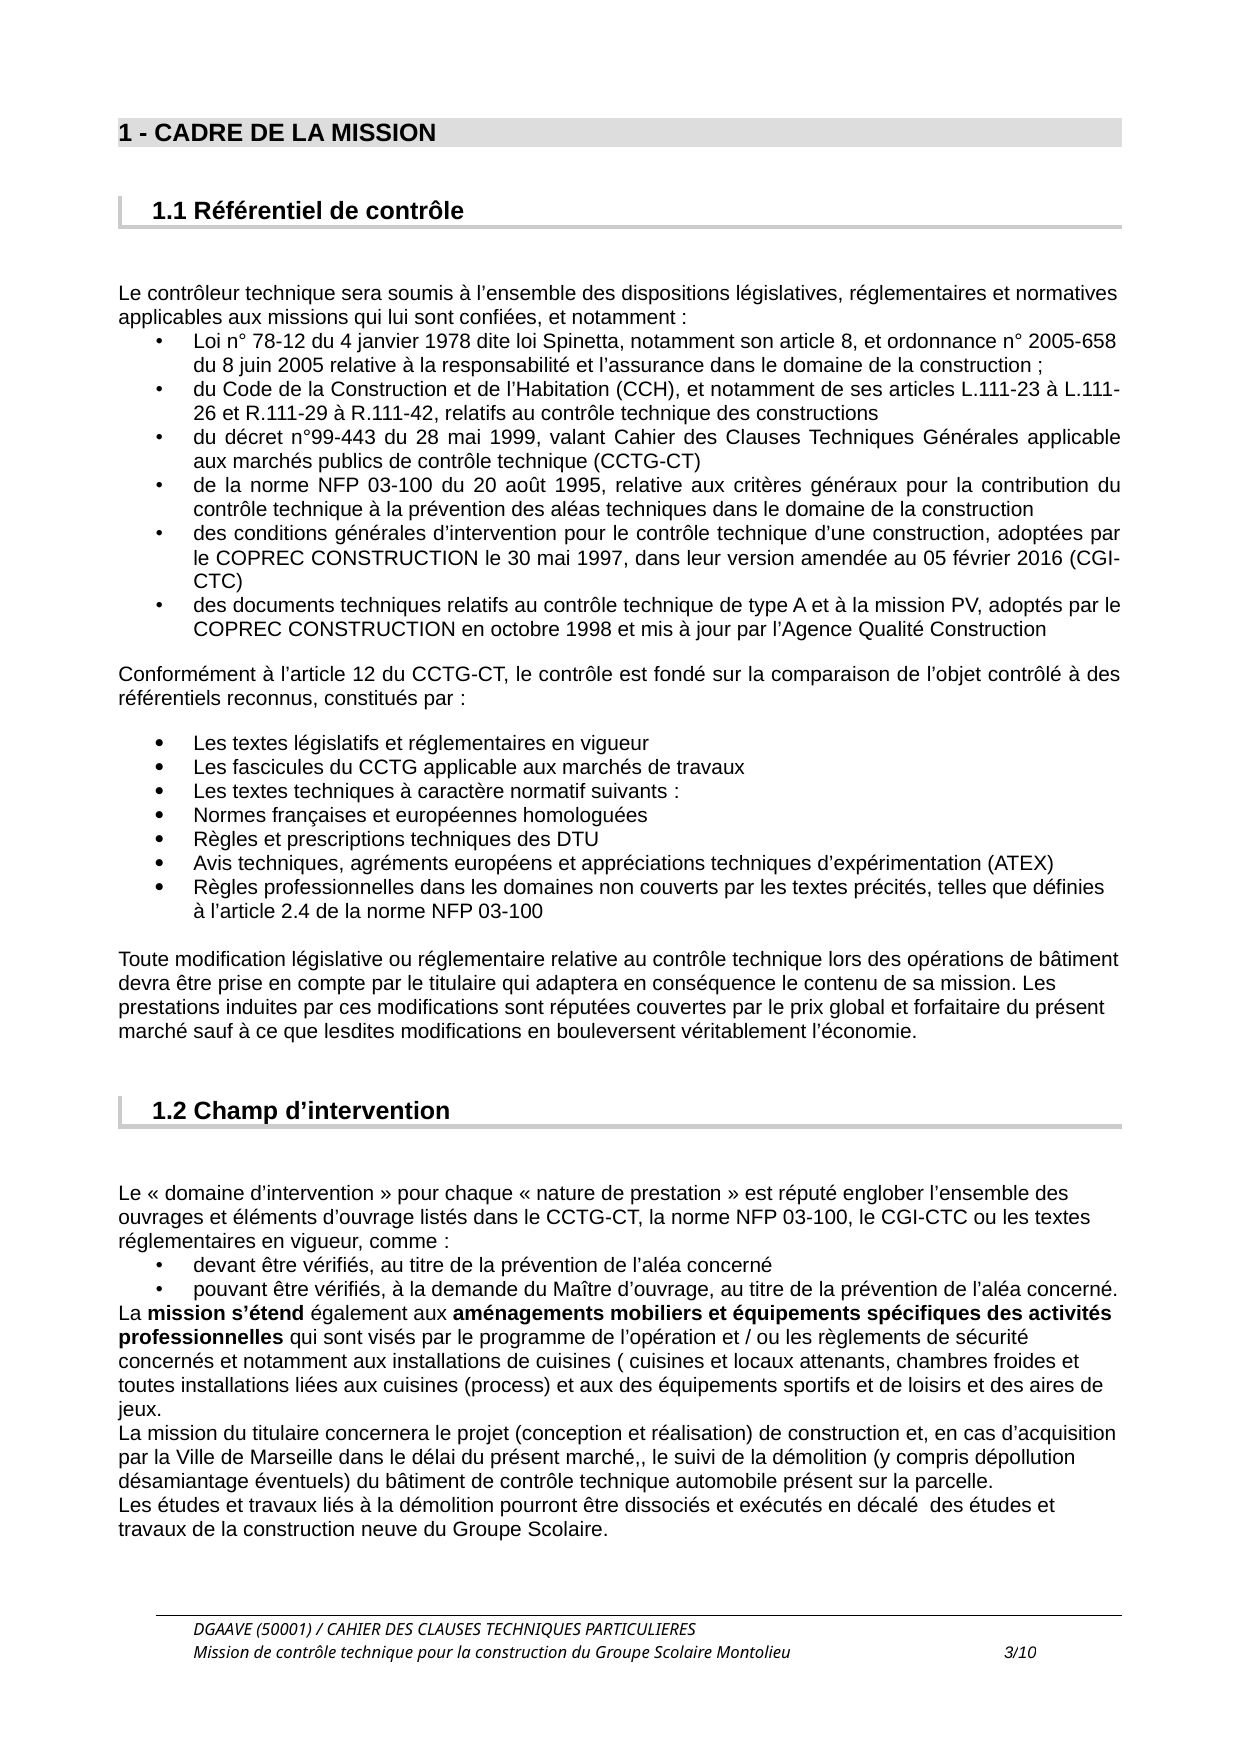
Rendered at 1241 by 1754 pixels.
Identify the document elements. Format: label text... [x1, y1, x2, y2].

text Le « domaine d’intervention » pour chaque « nature de prestation » est réputé englober l’ensemble des ouvrages et éléments d’ouvrage listés dans le CCTG-CT, la norme NFP 03-100, le CGI-CTC ou les textes réglementaires en vigueur, comme : [118, 1181, 1122, 1253]
list Normes françaises et européennes homologuées [156, 803, 1122, 827]
list Règles professionnelles dans les domaines non couverts par les textes précités, telles que définies à l’article 2.4 de la norme NFP 03-100 [156, 875, 1122, 923]
subtitle 1 - CADRE DE LA MISSION [118, 118, 1122, 147]
list Les textes techniques à caractère normatif suivants : [156, 779, 1122, 803]
text Conformément à l’article 12 du CCTG-CT, le contrôle est fondé sur la comparaison de l’objet contrôlé à des référentiels reconnus, constitués par : [118, 662, 1122, 710]
list Les textes législatifs et réglementaires en vigueur [156, 731, 1122, 755]
text Le contrôleur technique sera soumis à l’ensemble des dispositions législatives, réglementaires et normatives applicables aux missions qui lui sont confiées, et notamment : [118, 281, 1122, 329]
list des conditions générales d’intervention pour le contrôle technique d’une construction, adoptées par le COPREC CONSTRUCTION le 30 mai 1997, dans leur version amendée au 05 février 2016 (CGI-CTC) [156, 521, 1122, 593]
subtitle 1.1 Référentiel de contrôle [122, 196, 1122, 225]
list de la norme NFP 03-100 du 20 août 1995, relative aux critères généraux pour la contribution du contrôle technique à la prévention des aléas techniques dans le domaine de la construction [156, 473, 1122, 521]
list Règles et prescriptions techniques des DTU [156, 827, 1122, 851]
text La mission s’étend également aux aménagements mobiliers et équipements spécifiques des activités professionnelles qui sont visés par le programme de l’opération et / ou les règlements de sécurité concernés et notamment aux installations de cuisines ( cuisines et locaux attenants, chambres froides et toutes installations liées aux cuisines (process) et aux des équipements sportifs et de loisirs et des aires de jeux. [118, 1301, 1122, 1421]
text Les études et travaux liés à la démolition pourront être dissociés et exécutés en décalé des études et travaux de la construction neuve du Groupe Scolaire. [118, 1493, 1122, 1541]
list des documents techniques relatifs au contrôle technique de type A et à la mission PV, adoptés par le COPREC CONSTRUCTION en octobre 1998 et mis à jour par l’Agence Qualité Construction [156, 593, 1122, 641]
subtitle 1.2 Champ d’intervention [122, 1096, 1122, 1124]
list Avis techniques, agréments européens et appréciations techniques d’expérimentation (ATEX) [156, 851, 1122, 875]
text La mission du titulaire concernera le projet (conception et réalisation) de construction et, en cas d’acquisition par la Ville de Marseille dans le délai du présent marché,, le suivi de la démolition (y compris dépollution désamiantage éventuels) du bâtiment de contrôle technique automobile présent sur la parcelle. [118, 1421, 1122, 1493]
list Les fascicules du CCTG applicable aux marchés de travaux [156, 755, 1122, 779]
text Toute modification législative ou réglementaire relative au contrôle technique lors des opérations de bâtiment devra être prise en compte par le titulaire qui adaptera en conséquence le contenu de sa mission. Les prestations induites par ces modifications sont réputées couvertes par le prix global et forfaitaire du présent marché sauf à ce que lesdites modifications en bouleversent véritablement l’économie. [118, 947, 1122, 1043]
list Loi n° 78-12 du 4 janvier 1978 dite loi Spinetta, notamment son article 8, et ordonnance n° 2005-658 du 8 juin 2005 relative à la responsabilité et l’assurance dans le domaine de la construction ; [156, 329, 1122, 377]
list du décret n°99-443 du 28 mai 1999, valant Cahier des Clauses Techniques Générales applicable aux marchés publics de contrôle technique (CCTG-CT) [156, 425, 1122, 473]
list du Code de la Construction et de l’Habitation (CCH), et notamment de ses articles L.111-23 à L.111-26 et R.111-29 à R.111-42, relatifs au contrôle technique des constructions [156, 377, 1122, 425]
list pouvant être vérifiés, à la demande du Maître d’ouvrage, au titre de la prévention de l’aléa concerné. [156, 1277, 1122, 1301]
list devant être vérifiés, au titre de la prévention de l’aléa concerné [156, 1253, 1122, 1277]
